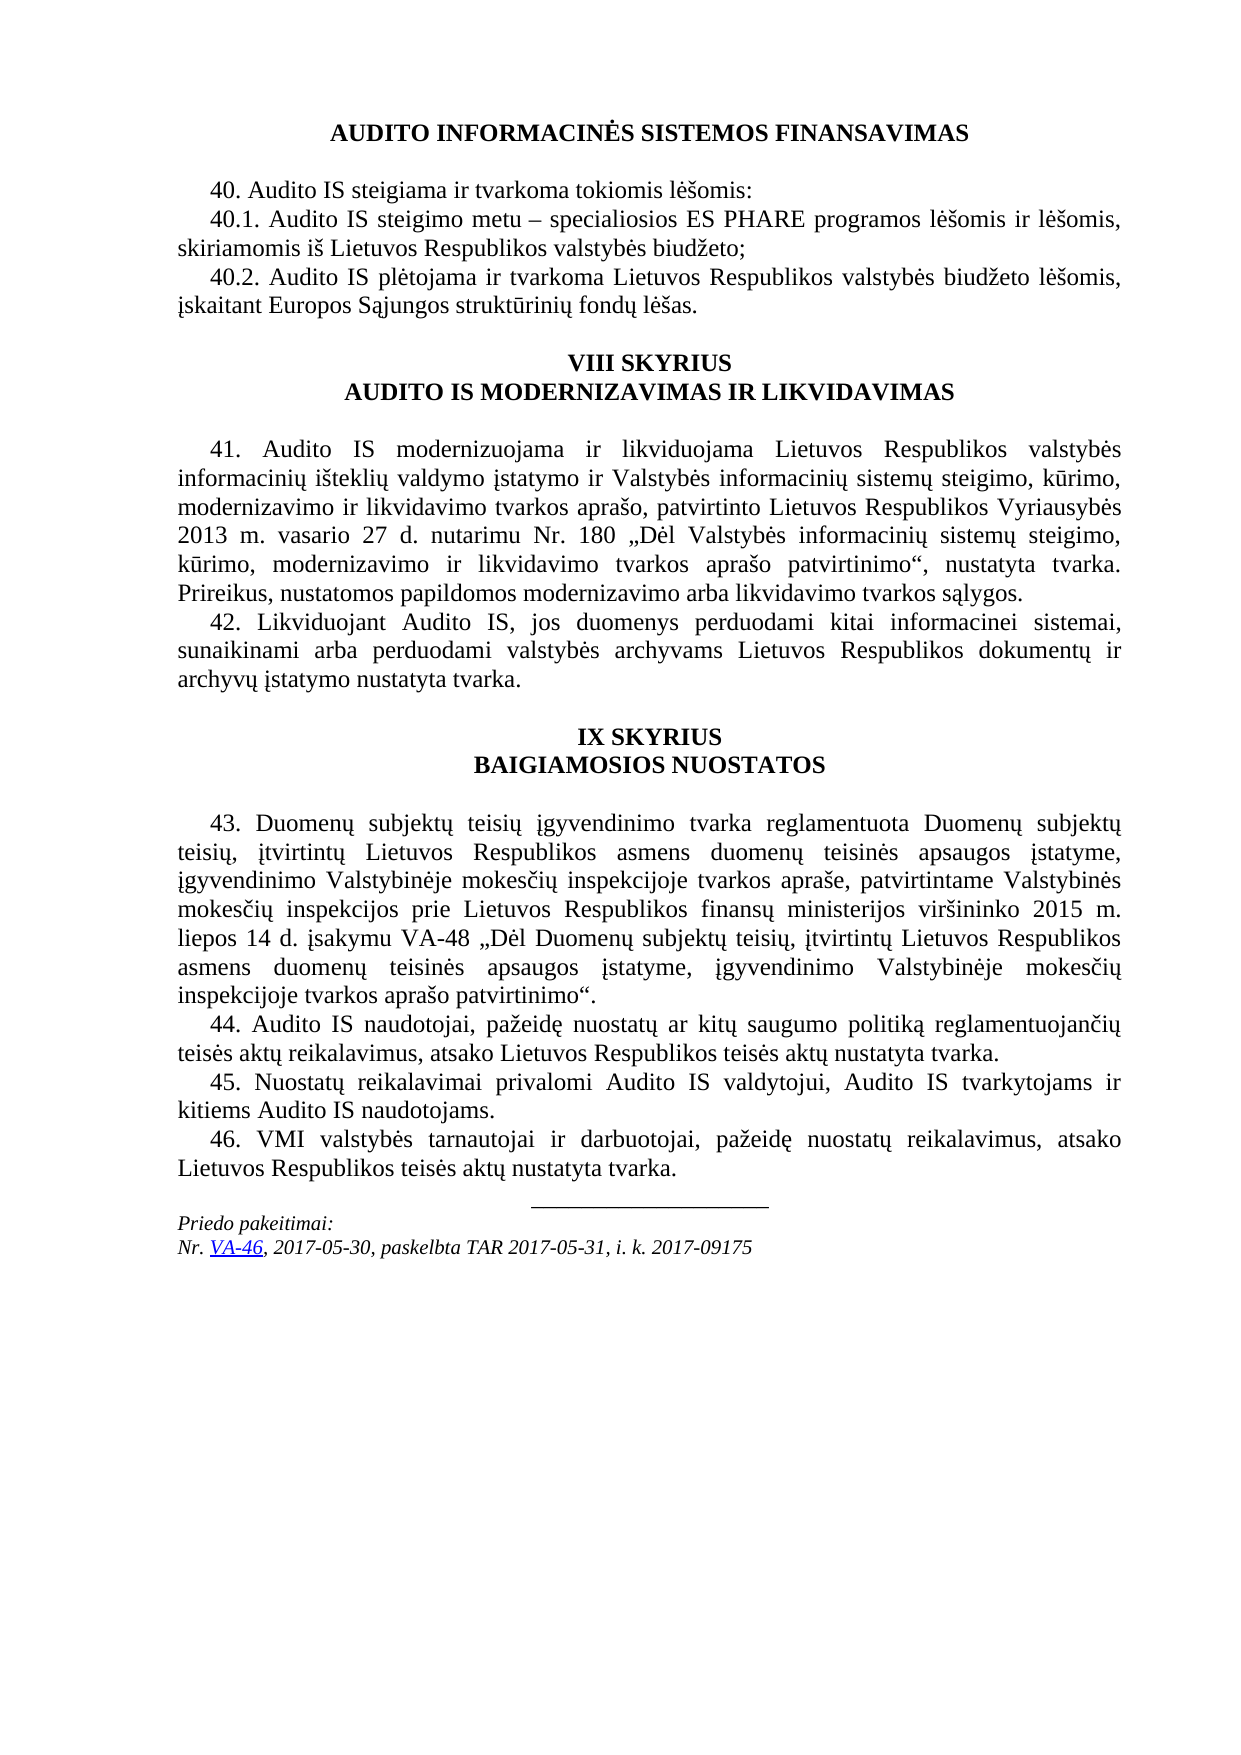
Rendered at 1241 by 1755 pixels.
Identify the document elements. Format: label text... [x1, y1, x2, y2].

text 46. VMI valstybės tarnautojai ir darbuotojai, pažeidę nuostatų reikalavimus, atsako Lietuvos Respublikos teisės aktų nustatyta tvarka. [177, 1124, 1122, 1182]
text 44. Audito IS naudotojai, pažeidę nuostatų ar kitų saugumo politiką reglamentuojančių teisės aktų reikalavimus, atsako Lietuvos Respublikos teisės aktų nustatyta tvarka. [177, 1009, 1122, 1067]
text IX SKYRIUS [177, 722, 1122, 751]
text VIII SKYRIUS [177, 348, 1122, 377]
text baigiamosios nuostatos [177, 751, 1122, 779]
text 43. Duomenų subjektų teisių įgyvendinimo tvarka reglamentuota Duomenų subjektų teisių, įtvirtintų Lietuvos Respublikos asmens duomenų teisinės apsaugos įstatyme, įgyvendinimo Valstybinėje mokesčių inspekcijoje tvarkos apraše, patvirtintame Valstybinės mokesčių inspekcijos prie Lietuvos Respublikos finansų ministerijos viršininko 2015 m. liepos 14 d. įsakymu VA-48 „Dėl Duomenų subjektų teisių, įtvirtintų Lietuvos Respublikos asmens duomenų teisinės apsaugos įstatyme, įgyvendinimo Valstybinėje mokesčių inspekcijoje tvarkos aprašo patvirtinimo“. [177, 808, 1122, 1009]
text 45. Nuostatų reikalavimai privalomi Audito IS valdytojui, Audito IS tvarkytojams ir kitiems Audito IS naudotojams. [177, 1067, 1122, 1124]
text 41. Audito IS modernizuojama ir likviduojama Lietuvos Respublikos valstybės informacinių išteklių valdymo įstatymo ir Valstybės informacinių sistemų steigimo, kūrimo, modernizavimo ir likvidavimo tvarkos aprašo, patvirtinto Lietuvos Respublikos Vyriausybės 2013 m. vasario 27 d. nutarimu Nr. 180 „Dėl Valstybės informacinių sistemų steigimo, kūrimo, modernizavimo ir likvidavimo tvarkos aprašo patvirtinimo“, nustatyta tvarka. Prireikus, nustatomos papildomos modernizavimo arba likvidavimo tvarkos sąlygos. [177, 434, 1122, 607]
text 40. Audito IS steigiama ir tvarkoma tokiomis lėšomis: [177, 176, 1122, 204]
text 40.1. Audito IS steigimo metu – specialiosios ES PHARE programos lėšomis ir lėšomis, skiriamomis iš Lietuvos Respublikos valstybės biudžeto; [177, 204, 1122, 262]
text Nr. VA-46, 2017-05-30, paskelbta TAR 2017-05-31, i. k. 2017-09175 [177, 1235, 1122, 1259]
text Priedo pakeitimai: [177, 1211, 1122, 1235]
text ___________________ [177, 1182, 1122, 1211]
text 40.2. Audito IS plėtojama ir tvarkoma Lietuvos Respublikos valstybės biudžeto lėšomis, įskaitant Europos Sąjungos struktūrinių fondų lėšas. [177, 262, 1122, 319]
text 42. Likviduojant Audito IS, jos duomenys perduodami kitai informacinei sistemai, sunaikinami arba perduodami valstybės archyvams Lietuvos Respublikos dokumentų ir archyvų įstatymo nustatyta tvarka. [177, 607, 1122, 693]
text AUDITO IS MODERNIZAVIMAS ir likvidavimas [177, 377, 1122, 406]
text AUDITO INFORMACINĖS SISTEMOS Finansavimas [177, 118, 1122, 147]
